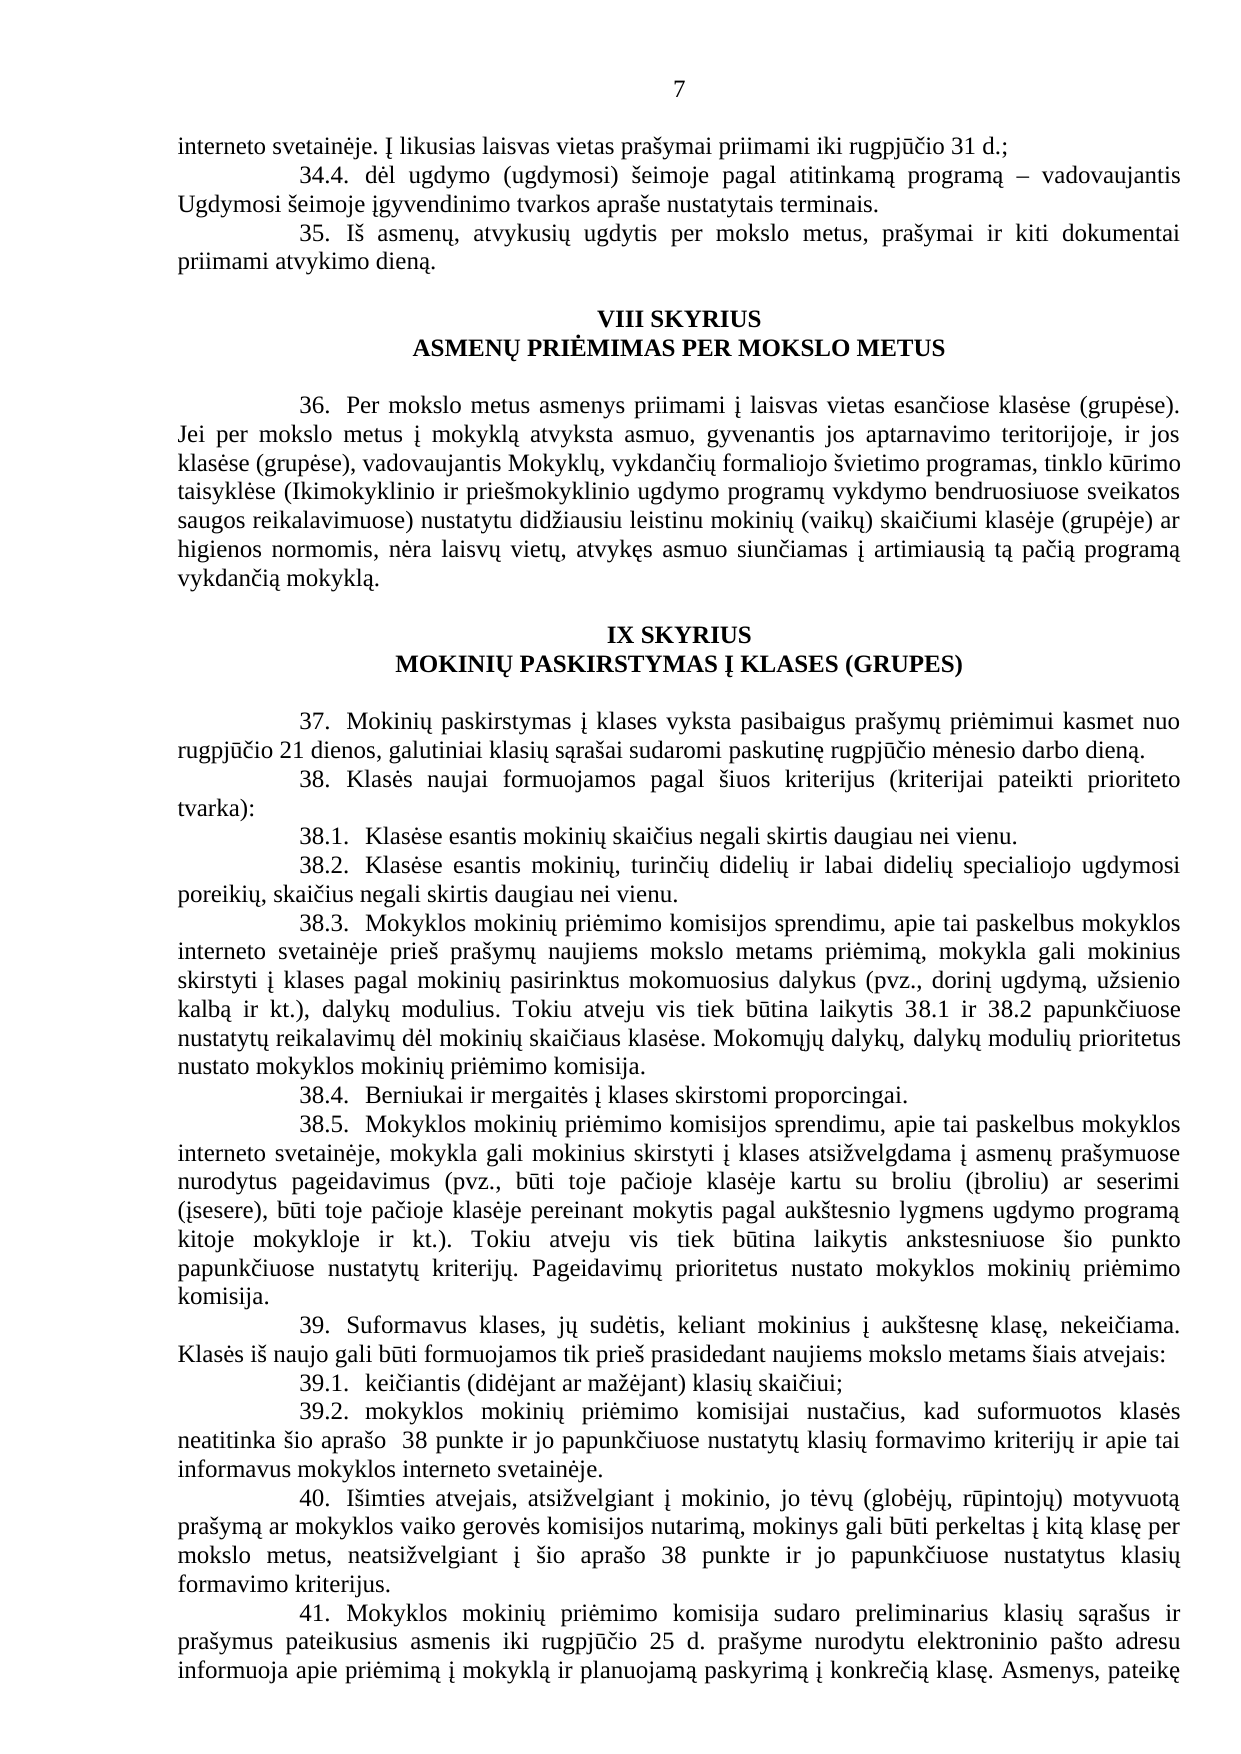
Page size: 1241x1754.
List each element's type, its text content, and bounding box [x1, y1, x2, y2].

text ASMENŲ PRIĖMIMAS PER MOKSLO METUS [177, 333, 1181, 361]
text 37. Mokinių paskirstymas į klases vyksta pasibaigus prašymų priėmimui kasmet nuo rugpjūčio 21 dienos, galutiniai klasių sąrašai sudaromi paskutinę rugpjūčio mėnesio darbo dieną. [177, 706, 1181, 764]
text 40. Išimties atvejais, atsižvelgiant į mokinio, jo tėvų (globėjų, rūpintojų) motyvuotą prašymą ar mokyklos vaiko gerovės komisijos nutarimą, mokinys gali būti perkeltas į kitą klasę per mokslo metus, neatsižvelgiant į šio aprašo 38 punkte ir jo papunkčiuose nustatytus klasių formavimo kriterijus. [177, 1483, 1181, 1598]
text 39.2. mokyklos mokinių priėmimo komisijai nustačius, kad suformuotos klasės neatitinka šio aprašo 38 punkte ir jo papunkčiuose nustatytų klasių formavimo kriterijų ir apie tai informavus mokyklos interneto svetainėje. [177, 1396, 1181, 1483]
text VIII SKYRIUS [177, 304, 1181, 333]
text 38.2. Klasėse esantis mokinių, turinčių didelių ir labai didelių specialiojo ugdymosi poreikių, skaičius negali skirtis daugiau nei vienu. [177, 850, 1181, 908]
text 38. Klasės naujai formuojamos pagal šiuos kriterijus (kriterijai pateikti prioriteto tvarka): [177, 764, 1181, 821]
text 38.3. Mokyklos mokinių priėmimo komisijos sprendimu, apie tai paskelbus mokyklos interneto svetainėje prieš prašymų naujiems mokslo metams priėmimą, mokykla gali mokinius skirstyti į klases pagal mokinių pasirinktus mokomuosius dalykus (pvz., dorinį ugdymą, užsienio kalbą ir kt.), dalykų modulius. Tokiu atveju vis tiek būtina laikytis 38.1 ir 38.2 papunkčiuose nustatytų reikalavimų dėl mokinių skaičiaus klasėse. Mokomųjų dalykų, dalykų modulių prioritetus nustato mokyklos mokinių priėmimo komisija. [177, 908, 1181, 1080]
text 35. Iš asmenų, atvykusių ugdytis per mokslo metus, prašymai ir kiti dokumentai priimami atvykimo dieną. [177, 218, 1181, 275]
text 34.4. dėl ugdymo (ugdymosi) šeimoje pagal atitinkamą programą – vadovaujantis Ugdymosi šeimoje įgyvendinimo tvarkos apraše nustatytais terminais. [177, 160, 1181, 218]
text 38.1. Klasėse esantis mokinių skaičius negali skirtis daugiau nei vienu. [177, 821, 1181, 850]
text 38.5. Mokyklos mokinių priėmimo komisijos sprendimu, apie tai paskelbus mokyklos interneto svetainėje, mokykla gali mokinius skirstyti į klases atsižvelgdama į asmenų prašymuose nurodytus pageidavimus (pvz., būti toje pačioje klasėje kartu su broliu (įbroliu) ar seserimi (įsesere), būti toje pačioje klasėje pereinant mokytis pagal aukštesnio lygmens ugdymo programą kitoje mokykloje ir kt.). Tokiu atveju vis tiek būtina laikytis ankstesniuose šio punkto papunkčiuose nustatytų kriterijų. Pageidavimų prioritetus nustato mokyklos mokinių priėmimo komisija. [177, 1109, 1181, 1310]
text 39.1. keičiantis (didėjant ar mažėjant) klasių skaičiui; [177, 1368, 1181, 1396]
text 41. Mokyklos mokinių priėmimo komisija sudaro preliminarius klasių sąrašus ir prašymus pateikusius asmenis iki rugpjūčio 25 d. prašyme nurodytu elektroninio pašto adresu informuoja apie priėmimą į mokyklą ir planuojamą paskyrimą į konkrečią klasę. Asmenys, pateikę [177, 1598, 1181, 1684]
text IX SKYRIUS [177, 620, 1181, 649]
text 38.4. Berniukai ir mergaitės į klases skirstomi proporcingai. [177, 1080, 1181, 1109]
text 36. Per mokslo metus asmenys priimami į laisvas vietas esančiose klasėse (grupėse). Jei per mokslo metus į mokyklą atvyksta asmuo, gyvenantis jos aptarnavimo teritorijoje, ir jos klasėse (grupėse), vadovaujantis Mokyklų, vykdančių formaliojo švietimo programas, tinklo kūrimo taisyklėse (Ikimokyklinio ir priešmokyklinio ugdymo programų vykdymo bendruosiuose sveikatos saugos reikalavimuose) nustatytu didžiausiu leistinu mokinių (vaikų) skaičiumi klasėje (grupėje) ar higienos normomis, nėra laisvų vietų, atvykęs asmuo siunčiamas į artimiausią tą pačią programą vykdančią mokyklą. [177, 390, 1181, 591]
text MOKINIŲ PASKIRSTYMAS Į KLASES (GRUPES) [177, 649, 1181, 678]
text interneto svetainėje. Į likusias laisvas vietas prašymai priimami iki rugpjūčio 31 d.; [177, 131, 1181, 160]
text 39. Suformavus klases, jų sudėtis, keliant mokinius į aukštesnę klasę, nekeičiama. Klasės iš naujo gali būti formuojamos tik prieš prasidedant naujiems mokslo metams šiais atvejais: [177, 1310, 1181, 1368]
